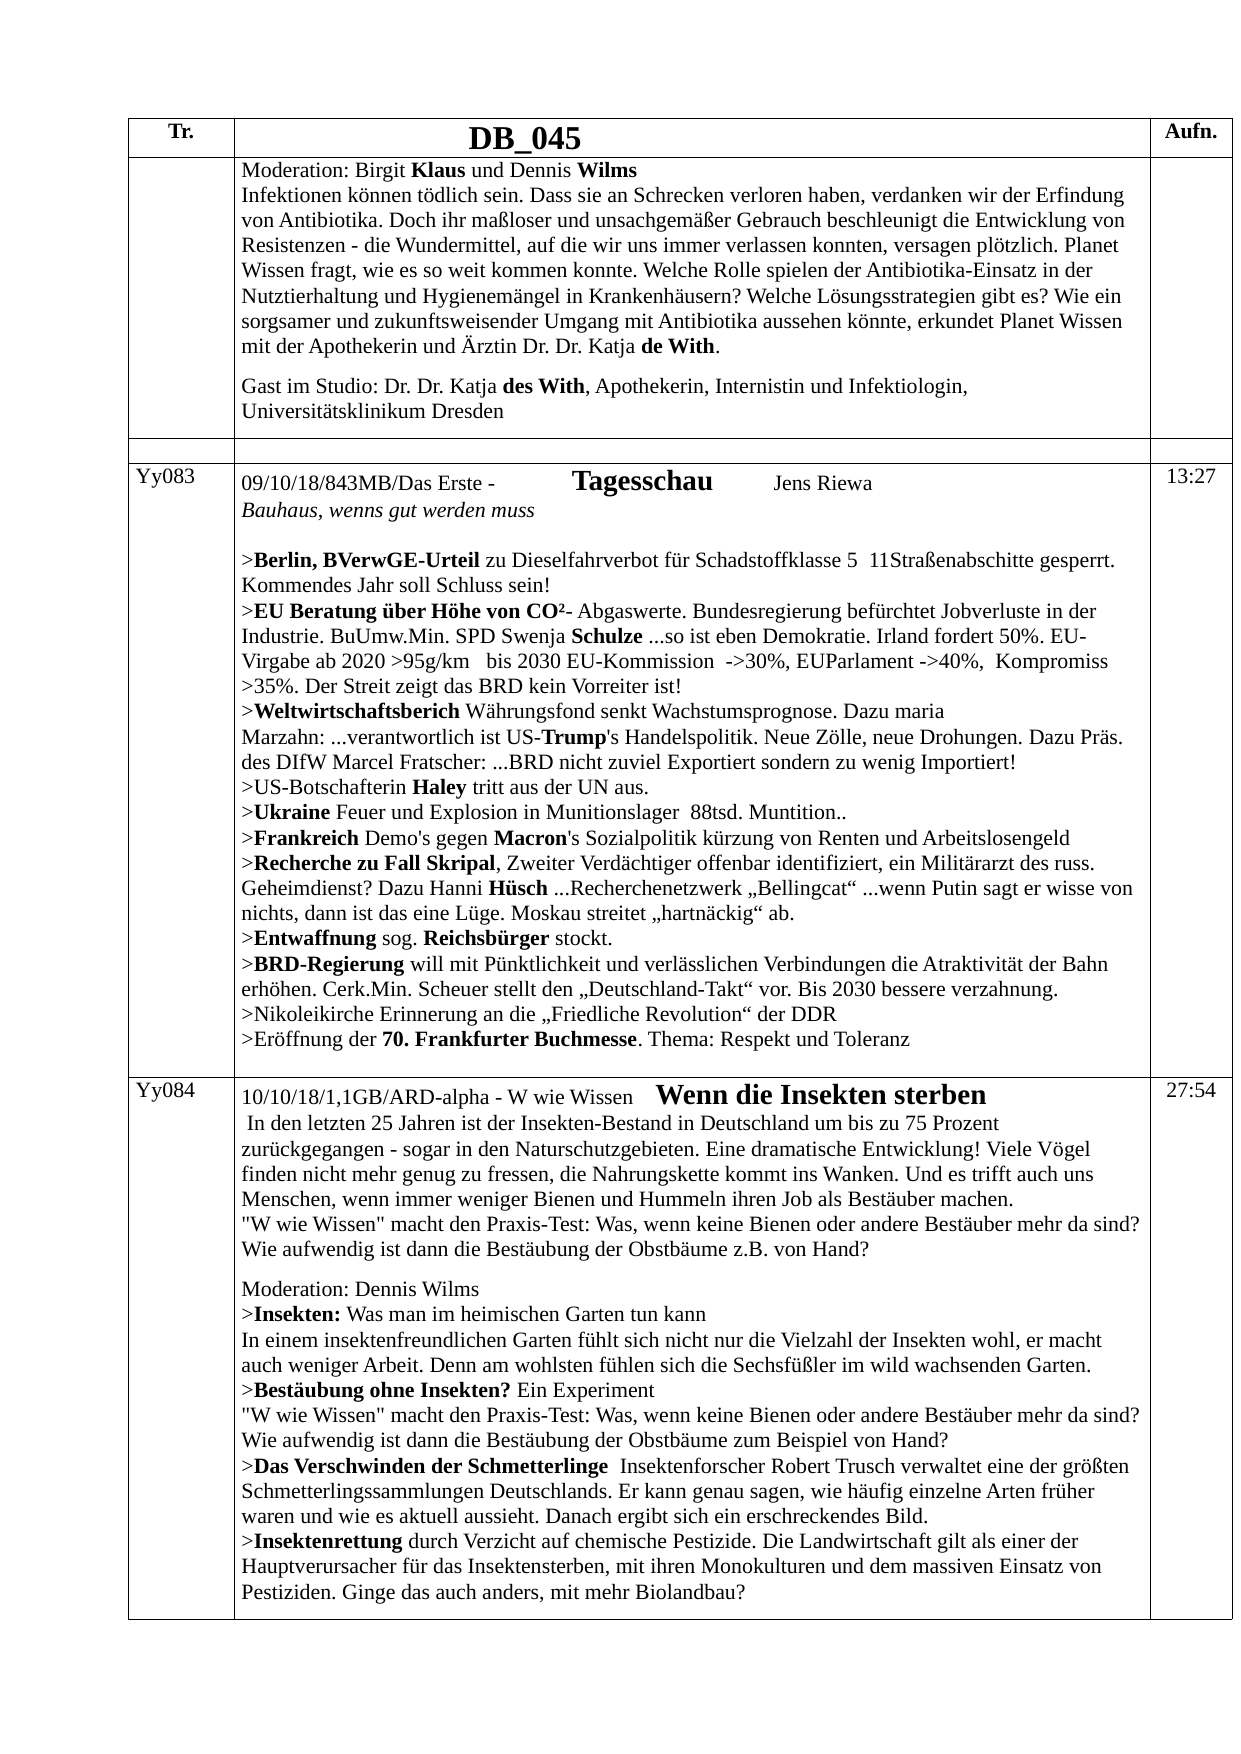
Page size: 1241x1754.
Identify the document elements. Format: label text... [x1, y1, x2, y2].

table_cell 27:54 [1151, 1078, 1232, 1618]
table_header DB_045 [235, 119, 1150, 157]
table_cell 10/10/18/1,1GB/ARD-alpha - W wie Wissen Wenn die Insekten sterben In den letzten 25 Jahren ist der Insekten-Bestand in Deutschland um bis zu 75 Prozent zurückgegangen - sogar in den Naturschutzgebieten. Eine dramatische Entwicklung! Viele Vögel finden nicht mehr genug zu fressen, die Nahrungskette kommt ins Wanken. Und es trifft auch uns Menschen, wenn immer weniger Bienen und Hummeln ihren Job als Bestäuber machen. "W wie Wissen" macht den Praxis-Test: Was, wenn keine Bienen oder andere Bestäuber mehr da sind? Wie aufwendig ist dann die Bestäubung der Obstbäume z.B. von Hand? Moderation: Dennis Wilms >Insekten: Was man im heimischen Garten tun kann In einem insektenfreundlichen Garten fühlt sich nicht nur die Vielzahl der Insekten wohl, er macht auch weniger Arbeit. Denn am wohlsten fühlen sich die Sechsfüßler im wild wachsenden Garten. >Bestäubung ohne Insekten? Ein Experiment "W wie Wissen" macht den Praxis-Test: Was, wenn keine Bienen oder andere Bestäuber mehr da sind? Wie aufwendig ist dann die Bestäubung der Obstbäume zum Beispiel von Hand? >Das Verschwinden der Schmetterlinge Insektenforscher Robert Trusch verwaltet eine der größten Schmetterlingssammlungen Deutschlands. Er kann genau sagen, wie häufig einzelne Arten früher waren und wie es aktuell aussieht. Danach ergibt sich ein erschreckendes Bild. >Insektenrettung durch Verzicht auf chemische Pestizide. Die Landwirtschaft gilt als einer der Hauptverursacher für das Insektensterben, mit ihren Monokulturen und dem massiven Einsatz von Pestiziden. Ginge das auch anders, mit mehr Biolandbau? [235, 1078, 1150, 1618]
table_cell [129, 158, 234, 438]
table_cell [1151, 439, 1232, 463]
table_cell [1151, 158, 1232, 438]
table_cell Yy083 [129, 464, 234, 1077]
table_cell Moderation: Birgit Klaus und Dennis Wilms Infektionen können tödlich sein. Dass sie an Schrecken verloren haben, verdanken wir der Erfindung von Antibiotika. Doch ihr maßloser und unsachgemäßer Gebrauch beschleunigt die Entwicklung von Resistenzen - die Wundermittel, auf die wir uns immer verlassen konnten, versagen plötzlich. Planet Wissen fragt, wie es so weit kommen konnte. Welche Rolle spielen der Antibiotika-Einsatz in der Nutztierhaltung und Hygienemängel in Krankenhäusern? Welche Lösungsstrategien gibt es? Wie ein sorgsamer und zukunftsweisender Umgang mit Antibiotika aussehen könnte, erkundet Planet Wissen mit der Apothekerin und Ärztin Dr. Dr. Katja de With. Gast im Studio: Dr. Dr. Katja des With, Apothekerin, Internistin und Infektiologin, Universitätsklinikum Dresden [235, 158, 1150, 438]
table_header Aufn. [1151, 119, 1232, 157]
table_cell [129, 439, 234, 463]
table_cell 09/10/18/843MB/Das Erste - Tagesschau Jens Riewa Bauhaus, wenns gut werden muss >Berlin, BVerwGE-Urteil zu Dieselfahrverbot für Schadstoffklasse 5 11Straßenabschitte gesperrt. Kommendes Jahr soll Schluss sein! >EU Beratung über Höhe von CO²- Abgaswerte. Bundesregierung befürchtet Jobverluste in der Industrie. BuUmw.Min. SPD Swenja Schulze ...so ist eben Demokratie. Irland fordert 50%. EU-Virgabe ab 2020 >95g/km bis 2030 EU-Kommission ->30%, EUParlament ->40%, Kompromiss >35%. Der Streit zeigt das BRD kein Vorreiter ist! >Weltwirtschaftsberich Währungsfond senkt Wachstumsprognose. Dazu maria Marzahn: ...verantwortlich ist US-Trump's Handelspolitik. Neue Zölle, neue Drohungen. Dazu Präs. des DIfW Marcel Fratscher: ...BRD nicht zuviel Exportiert sondern zu wenig Importiert! >US-Botschafterin Haley tritt aus der UN aus. >Ukraine Feuer und Explosion in Munitionslager 88tsd. Muntition.. >Frankreich Demo's gegen Macron's Sozialpolitik kürzung von Renten und Arbeitslosengeld >Recherche zu Fall Skripal, Zweiter Verdächtiger offenbar identifiziert, ein Militärarzt des russ. Geheimdienst? Dazu Hanni Hüsch ...Recherchenetzwerk „Bellingcat“ ...wenn Putin sagt er wisse von nichts, dann ist das eine Lüge. Moskau streitet „hartnäckig“ ab. >Entwaffnung sog. Reichsbürger stockt. >BRD-Regierung will mit Pünktlichkeit und verlässlichen Verbindungen die Atraktivität der Bahn erhöhen. Cerk.Min. Scheuer stellt den „Deutschland-Takt“ vor. Bis 2030 bessere verzahnung. >Nikoleikirche Erinnerung an die „Friedliche Revolution“ der DDR >Eröffnung der 70. Frankfurter Buchmesse. Thema: Respekt und Toleranz [235, 464, 1150, 1077]
table_cell 13:27 [1151, 464, 1232, 1077]
table_header Tr. [129, 119, 234, 157]
table_cell Yy084 [129, 1078, 234, 1618]
table_cell [235, 439, 1150, 463]
